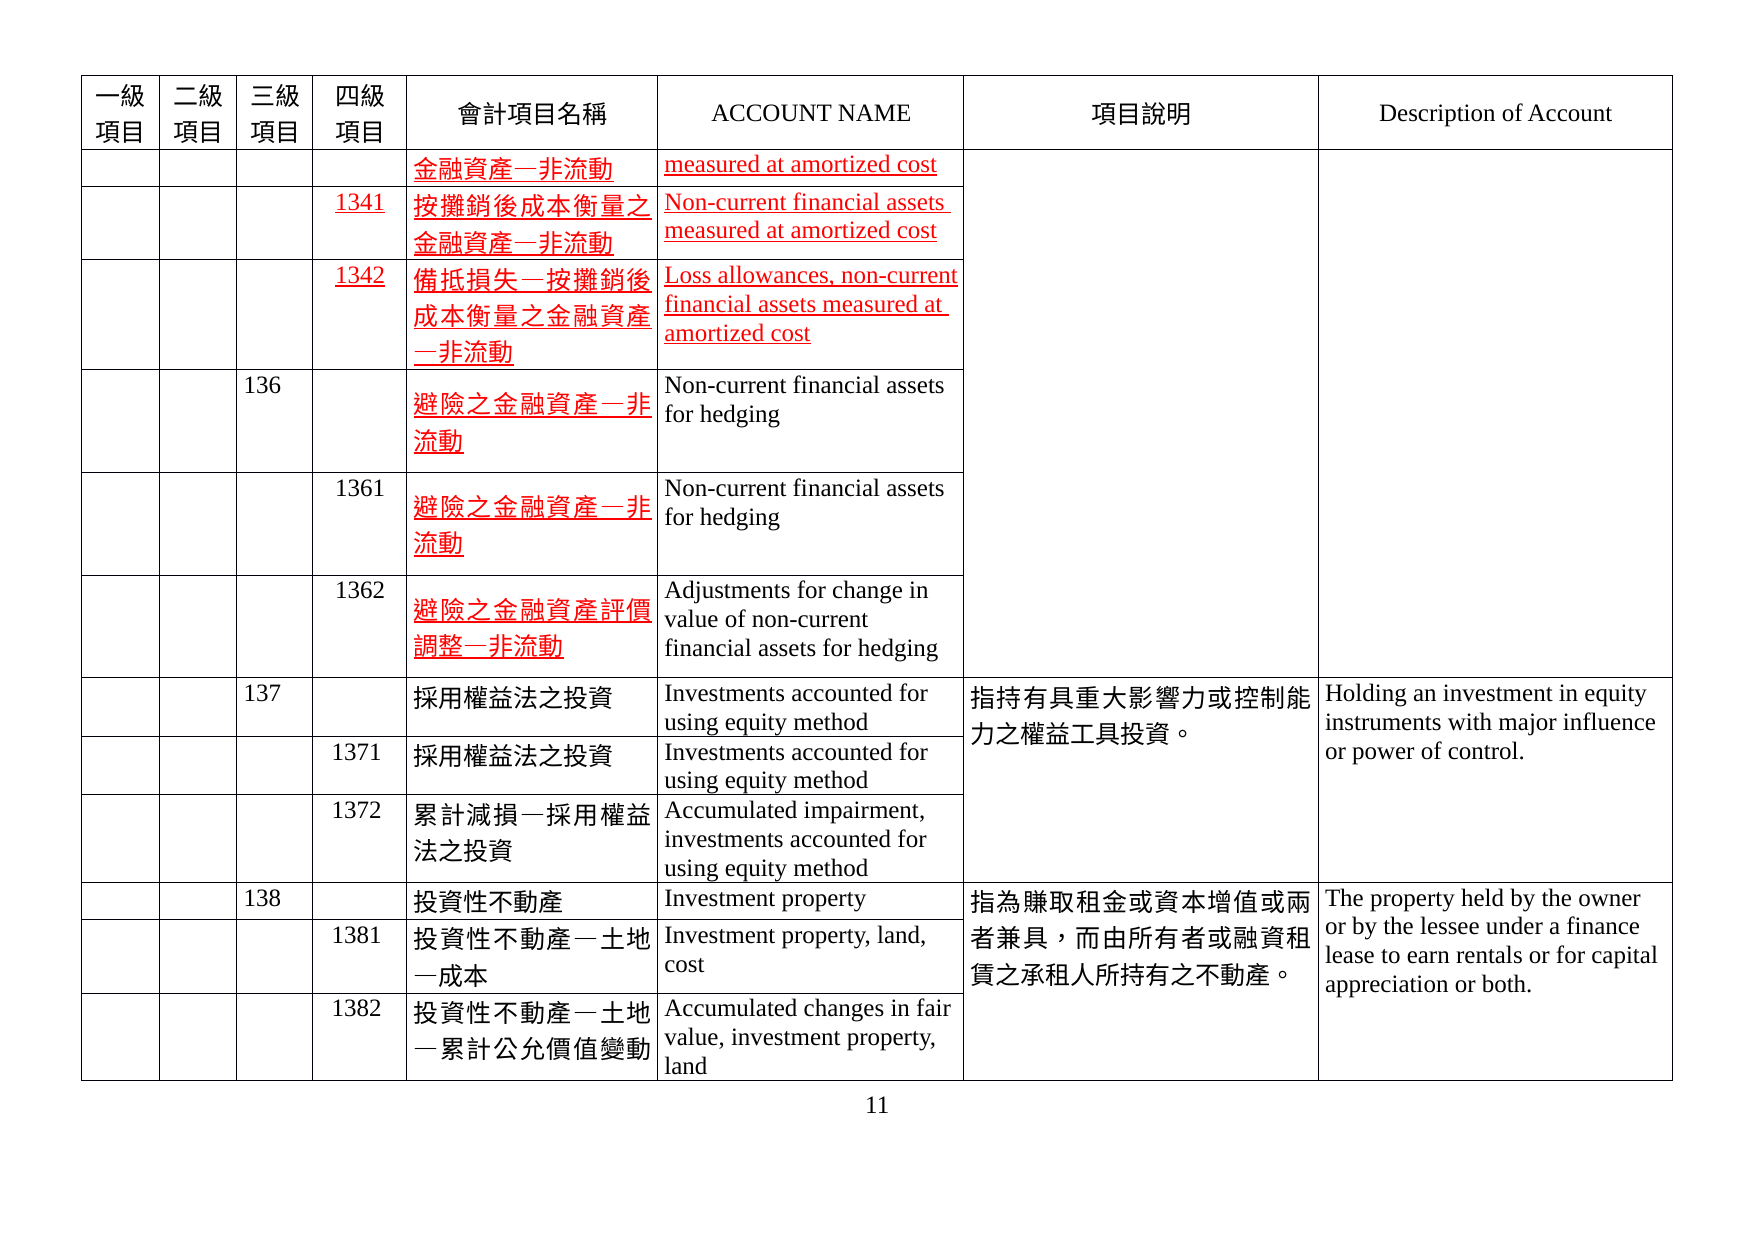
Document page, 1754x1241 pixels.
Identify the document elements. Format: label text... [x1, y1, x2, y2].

table_cell [160, 150, 236, 186]
table_cell Non-current financial assets measured at amortized cost [658, 187, 963, 259]
table_cell [160, 187, 236, 259]
table_cell [82, 473, 159, 574]
table_cell 1371 [313, 737, 406, 794]
table_cell [82, 370, 159, 472]
table_cell 1341 [313, 187, 406, 259]
table_cell [313, 150, 406, 186]
table_cell Non-current financial assets for hedging [658, 370, 963, 472]
table_header 一級項目 [82, 76, 159, 148]
table_cell 投資性不動產 [407, 883, 657, 919]
table_header 三級項目 [237, 76, 312, 148]
table_cell [160, 920, 236, 992]
table_cell [237, 994, 312, 1080]
table_cell 投資性不動產—土地—成本 [407, 920, 657, 992]
table_cell [82, 678, 159, 736]
table_cell 1342 [313, 260, 406, 369]
table_cell 避險之金融資產—非流動 [407, 473, 657, 574]
table_cell [82, 920, 159, 992]
table_cell [313, 883, 406, 919]
table_cell 1361 [313, 473, 406, 574]
table_cell [82, 150, 159, 186]
table_cell [82, 576, 159, 677]
table_cell Investments accounted for using equity method [658, 737, 963, 794]
table_cell Investments accounted for using equity method [658, 678, 963, 736]
table_cell 1362 [313, 576, 406, 677]
table_header ACCOUNT NAME [658, 76, 963, 148]
table_cell 1372 [313, 795, 406, 882]
table_cell Adjustments for change in value of non-current financial assets for hedging [658, 576, 963, 677]
table_cell Accumulated changes in fair value, investment property, land [658, 994, 963, 1080]
table_header 四級 項目 [313, 76, 406, 148]
table_cell [237, 795, 312, 882]
table_cell [160, 994, 236, 1080]
table_cell 採用權益法之投資 [407, 678, 657, 736]
table_cell Non-current financial assets for hedging [658, 473, 963, 574]
table_cell Loss allowances, non-current financial assets measured at amortized cost [658, 260, 963, 369]
table_cell Accumulated impairment, investments accounted for using equity method [658, 795, 963, 882]
table_cell 避險之金融資產—非流動 [407, 370, 657, 472]
table_cell 1382 [313, 994, 406, 1080]
table_cell [237, 920, 312, 992]
table_cell 備抵損失—按攤銷後成本衡量之金融資產—非流動 [407, 260, 657, 369]
table_cell 投資性不動產—土地—累計公允價值變動 [407, 994, 657, 1080]
table_cell [1319, 150, 1672, 677]
table_cell 按攤銷後成本衡量之金融資產—非流動 [407, 187, 657, 259]
table_cell [237, 473, 312, 574]
table_cell [237, 576, 312, 677]
table_cell The property held by the owner or by the lessee under a finance lease to earn rentals or for capital appreciation or both. [1319, 883, 1672, 1080]
table_cell [313, 678, 406, 736]
table_header Description of Account [1319, 76, 1672, 148]
table_cell 採用權益法之投資 [407, 737, 657, 794]
table_cell [160, 737, 236, 794]
table_cell Investment property [658, 883, 963, 919]
table_cell [964, 150, 1318, 677]
table_cell [160, 678, 236, 736]
table_cell [82, 795, 159, 882]
table_cell 金融資產—非流動 [407, 150, 657, 186]
table_cell Investment property, land, cost [658, 920, 963, 992]
table_cell measured at amortized cost [658, 150, 963, 186]
table_cell 指為賺取租金或資本增值或兩者兼具，而由所有者或融資租賃之承租人所持有之不動產。 [964, 883, 1318, 1080]
table_header 項目說明 [964, 76, 1318, 148]
table_cell [237, 187, 312, 259]
table_cell 138 [237, 883, 312, 919]
table_cell 累計減損—採用權益法之投資 [407, 795, 657, 882]
table_cell 避險之金融資產評價調整—非流動 [407, 576, 657, 677]
table_cell 136 [237, 370, 312, 472]
table_cell 137 [237, 678, 312, 736]
table_cell Holding an investment in equity instruments with major influence or power of control. [1319, 678, 1672, 882]
table_cell [82, 260, 159, 369]
table_cell [82, 187, 159, 259]
table_cell [160, 260, 236, 369]
table_header 二級項目 [160, 76, 236, 148]
table_cell [160, 370, 236, 472]
table_header 會計項目名稱 [407, 76, 657, 148]
table_cell [237, 737, 312, 794]
table_cell [160, 473, 236, 574]
table_cell [82, 994, 159, 1080]
table_cell [82, 737, 159, 794]
table_cell [160, 883, 236, 919]
table_cell 指持有具重大影響力或控制能力之權益工具投資。 [964, 678, 1318, 882]
table_cell [160, 795, 236, 882]
table_cell [82, 883, 159, 919]
table_cell [237, 260, 312, 369]
table_cell [160, 576, 236, 677]
table_cell 1381 [313, 920, 406, 992]
table_cell [237, 150, 312, 186]
table_cell [313, 370, 406, 472]
